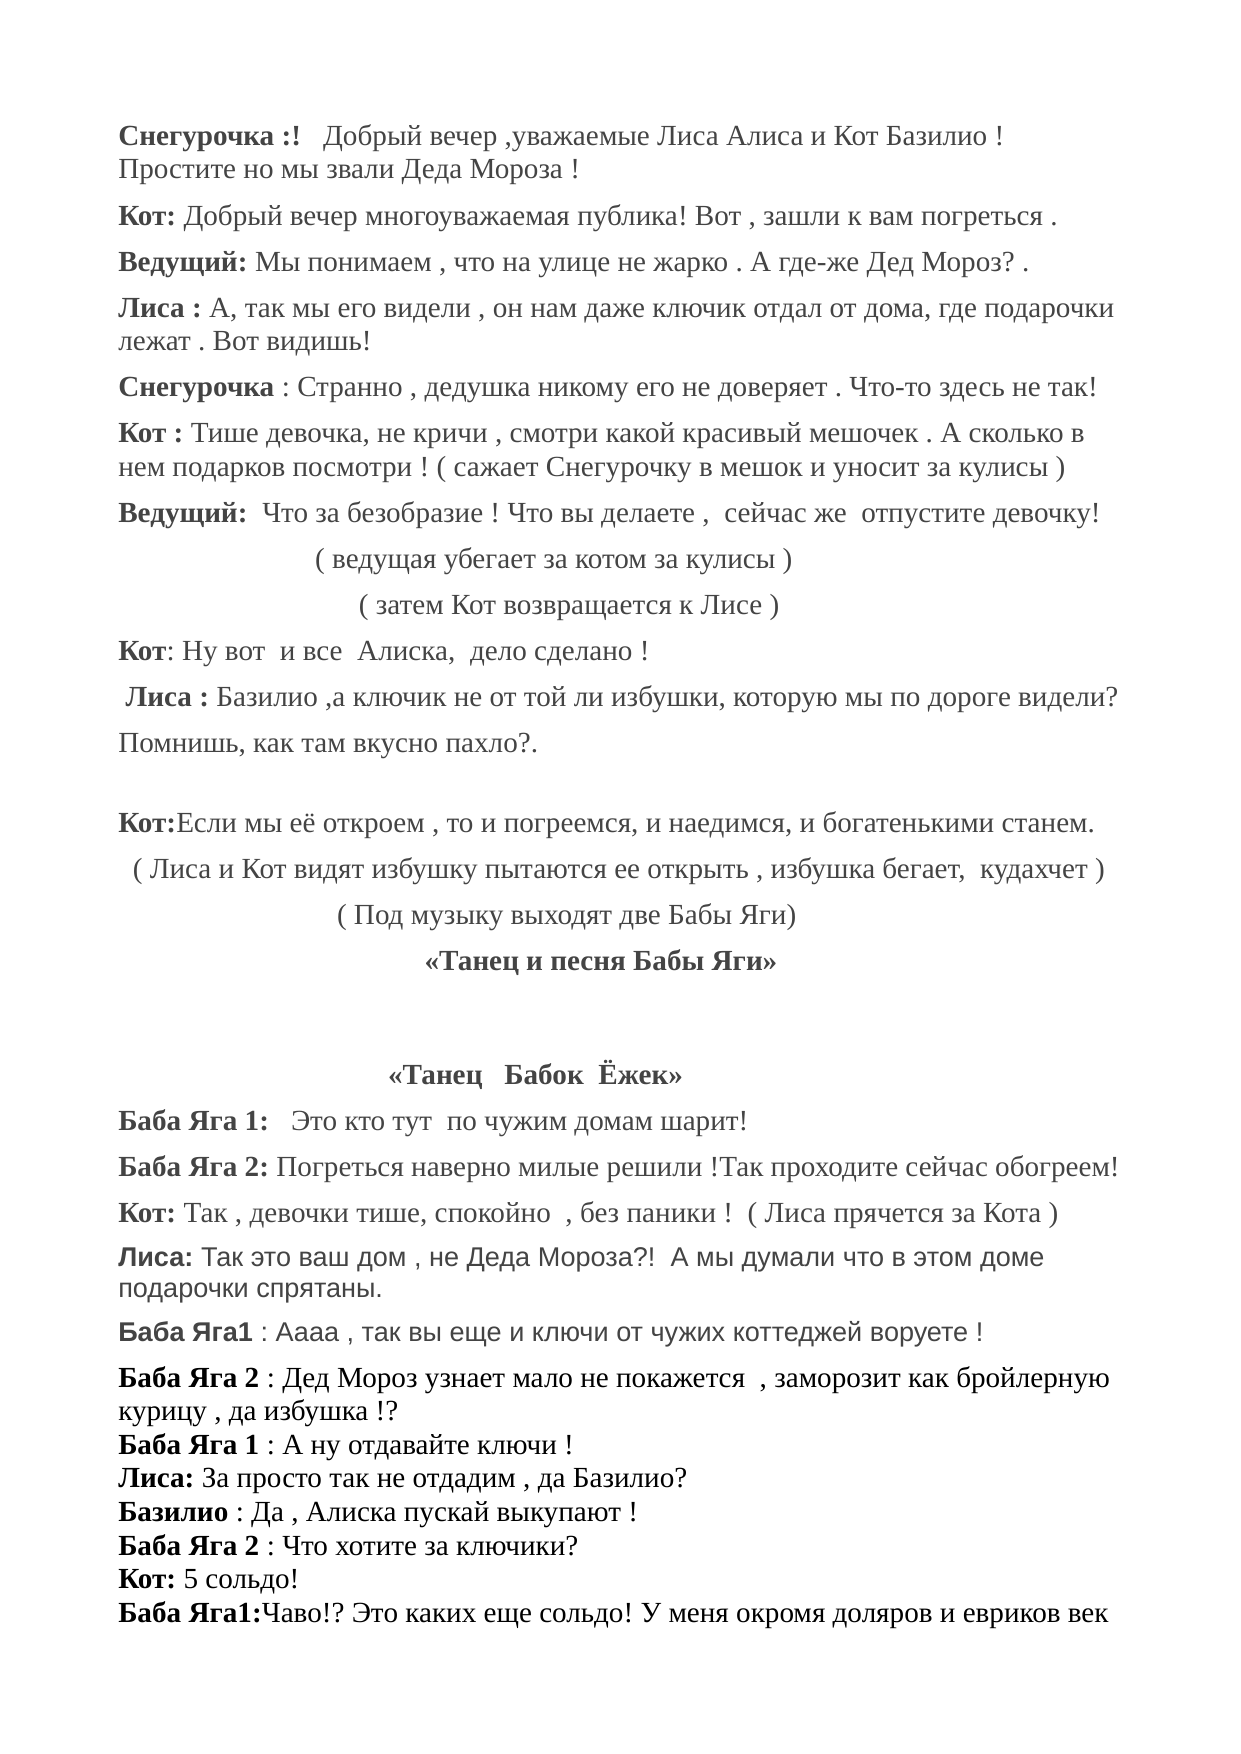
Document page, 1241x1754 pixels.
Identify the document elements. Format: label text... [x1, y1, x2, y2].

text Лиса: Так это ваш дом , не Деда Мороза?! А мы думали что в этом доме подарочки спрятаны. [118, 1241, 1122, 1304]
text Кот: 5 сольдо! [118, 1561, 1122, 1595]
text Баба Яга 2: Погреться наверно милые решили !Так проходите сейчас обогреем! [118, 1149, 1122, 1183]
text Ведущий: Что за безобразие ! Что вы делаете , сейчас же отпустите девочку! [118, 495, 1122, 528]
text Баба Яга 2 : Что хотите за ключики? [118, 1528, 1122, 1561]
text Помнишь, как там вкусно пахло?. [118, 725, 1122, 759]
text Баба Яга1:Чаво!? Это каких еще сольдо! У меня окромя доляров и евриков век [118, 1595, 1122, 1628]
text «Танец и песня Бабы Яги» [118, 943, 1122, 976]
text Кот: Так , девочки тише, спокойно , без паники ! ( Лиса прячется за Кота ) [118, 1195, 1122, 1229]
text Баба Яга 2 : Дед Мороз узнает мало не покажется , заморозит как бройлерную курицу , да избушка !? [118, 1360, 1122, 1427]
text Лиса: За просто так не отдадим , да Базилио? [118, 1461, 1122, 1494]
text ( Лиса и Кот видят избушку пытаются ее открыть , избушка бегает, кудахчет ) [118, 851, 1122, 884]
text ( затем Кот возвращается к Лисе ) [118, 587, 1122, 621]
text ( Под музыку выходят две Бабы Яги) [118, 897, 1122, 930]
text Баба Яга1 : Аааа , так вы еще и ключи от чужих коттеджей воруете ! [118, 1316, 1122, 1347]
text Кот: Добрый вечер многоуважаемая публика! Вот , зашли к вам погреться . [118, 198, 1122, 231]
text Снегурочка :! Добрый вечер ,уважаемые Лиса Алиса и Кот Базилио ! Простите но мы звали Деда Мороза ! [118, 118, 1122, 185]
text Снегурочка : Странно , дедушка никому его не доверяет . Что-то здесь не так! [118, 369, 1122, 403]
text Баба Яга 1 : А ну отдавайте ключи ! [118, 1427, 1122, 1461]
text «Танец Бабок Ёжек» [118, 1057, 1122, 1091]
text Ведущий: Мы понимаем , что на улице не жарко . А где-же Дед Мороз? . [118, 244, 1122, 277]
text Кот: Ну вот и все Алиска, дело сделано ! [118, 633, 1122, 667]
text Лиса : А, так мы его видели , он нам даже ключик отдал от дома, где подарочки лежат . Вот видишь! [118, 290, 1122, 357]
text Кот : Тише девочка, не кричи , смотри какой красивый мешочек . А сколько в нем подарков посмотри ! ( сажает Снегурочку в мешок и уносит за кулисы ) [118, 415, 1122, 482]
text ( ведущая убегает за котом за кулисы ) [118, 541, 1122, 574]
text Баба Яга 1: Это кто тут по чужим домам шарит! [118, 1103, 1122, 1137]
text Лиса : Базилио ,а ключик не от той ли избушки, которую мы по дороге видели? [118, 679, 1122, 713]
text Базилио : Да , Алиска пускай выкупают ! [118, 1494, 1122, 1528]
text Кот:Если мы её откроем , то и погреемся, и наедимся, и богатенькими станем. [118, 805, 1122, 838]
